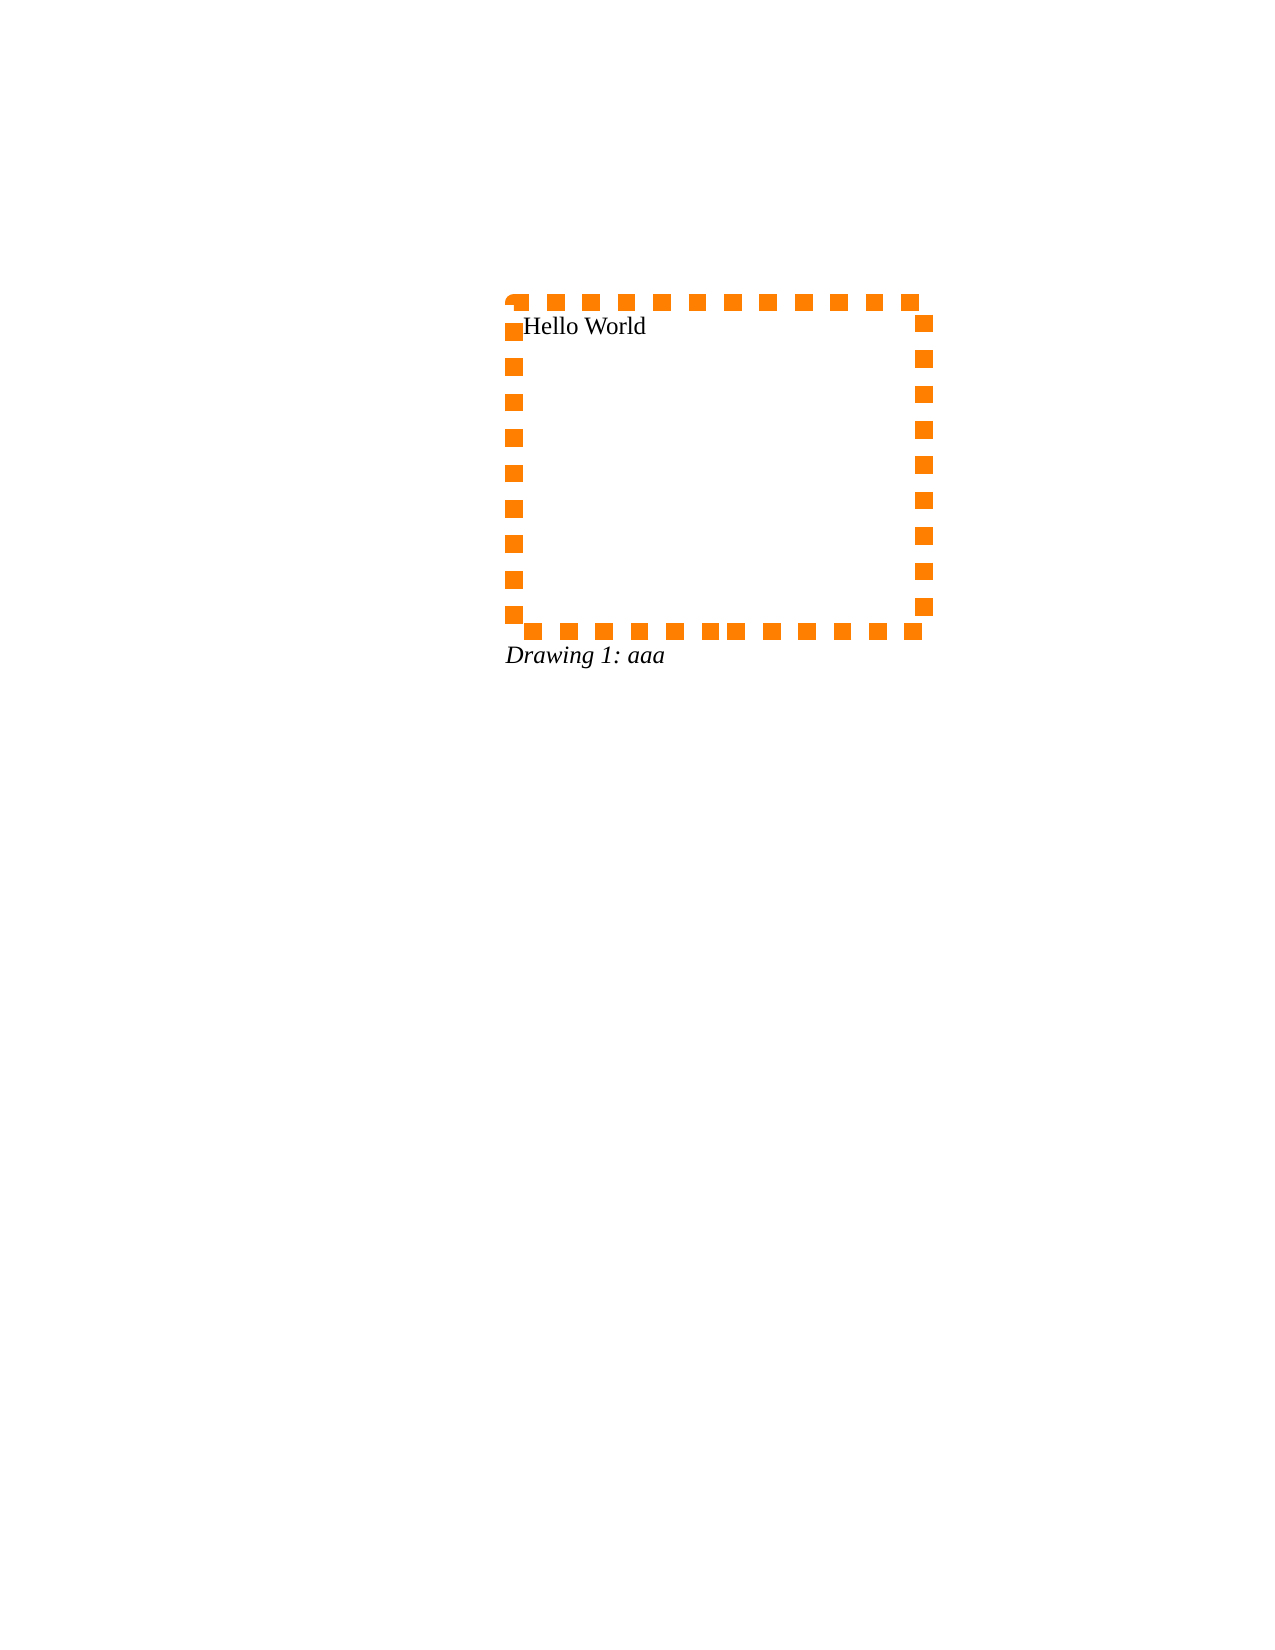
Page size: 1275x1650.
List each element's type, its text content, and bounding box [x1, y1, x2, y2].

text Drawing 1: aaa [505, 315, 933, 669]
